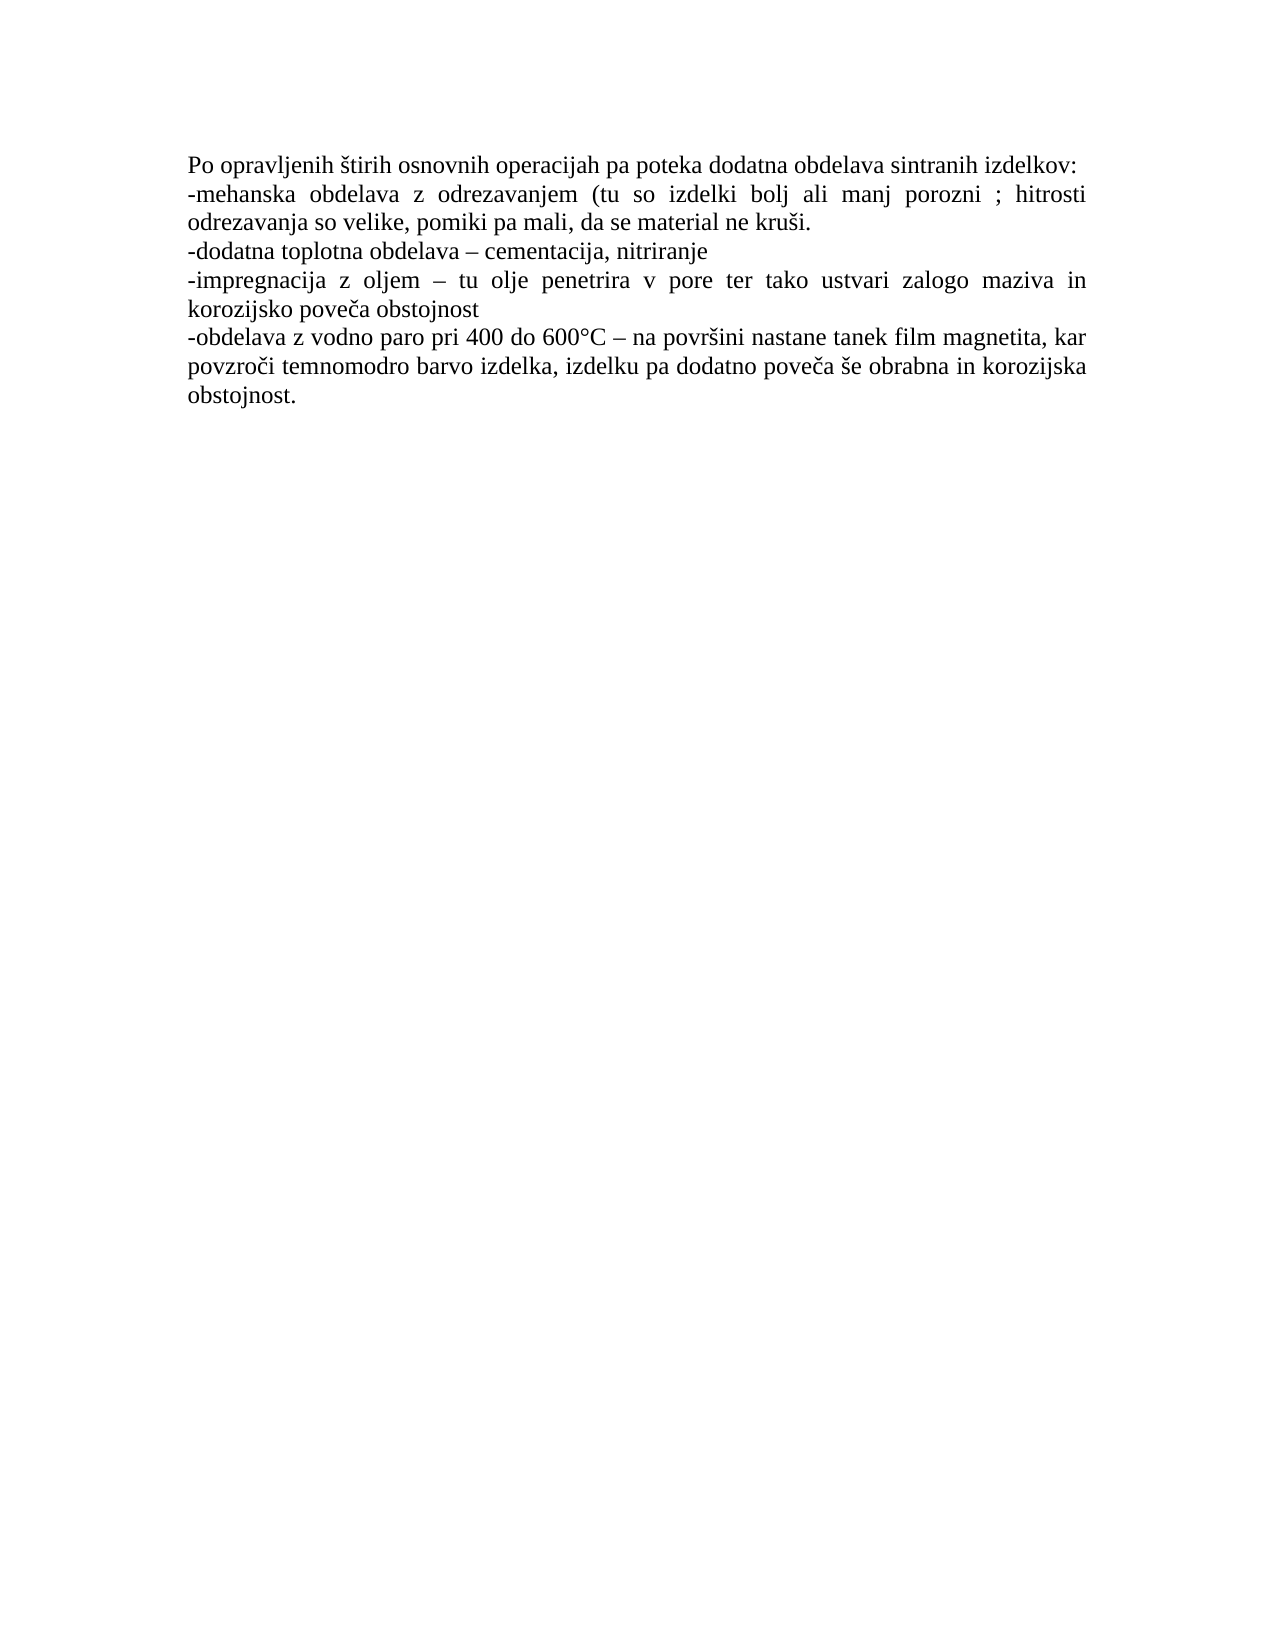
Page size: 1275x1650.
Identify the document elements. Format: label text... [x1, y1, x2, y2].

text -mehanska obdelava z odrezavanjem (tu so izdelki bolj ali manj porozni ; hitrosti odrezavanja so velike, pomiki pa mali, da se material ne kruši. [187, 179, 1087, 236]
text -impregnacija z oljem – tu olje penetrira v pore ter tako ustvari zalogo maziva in korozijsko poveča obstojnost [187, 265, 1087, 322]
text Po opravljenih štirih osnovnih operacijah pa poteka dodatna obdelava sintranih izdelkov: [187, 150, 1087, 179]
text -dodatna toplotna obdelava – cementacija, nitriranje [187, 236, 1087, 265]
text -obdelava z vodno paro pri 400 do 600°C – na površini nastane tanek film magnetita, kar povzroči temnomodro barvo izdelka, izdelku pa dodatno poveča še obrabna in korozijska obstojnost. [187, 322, 1087, 409]
